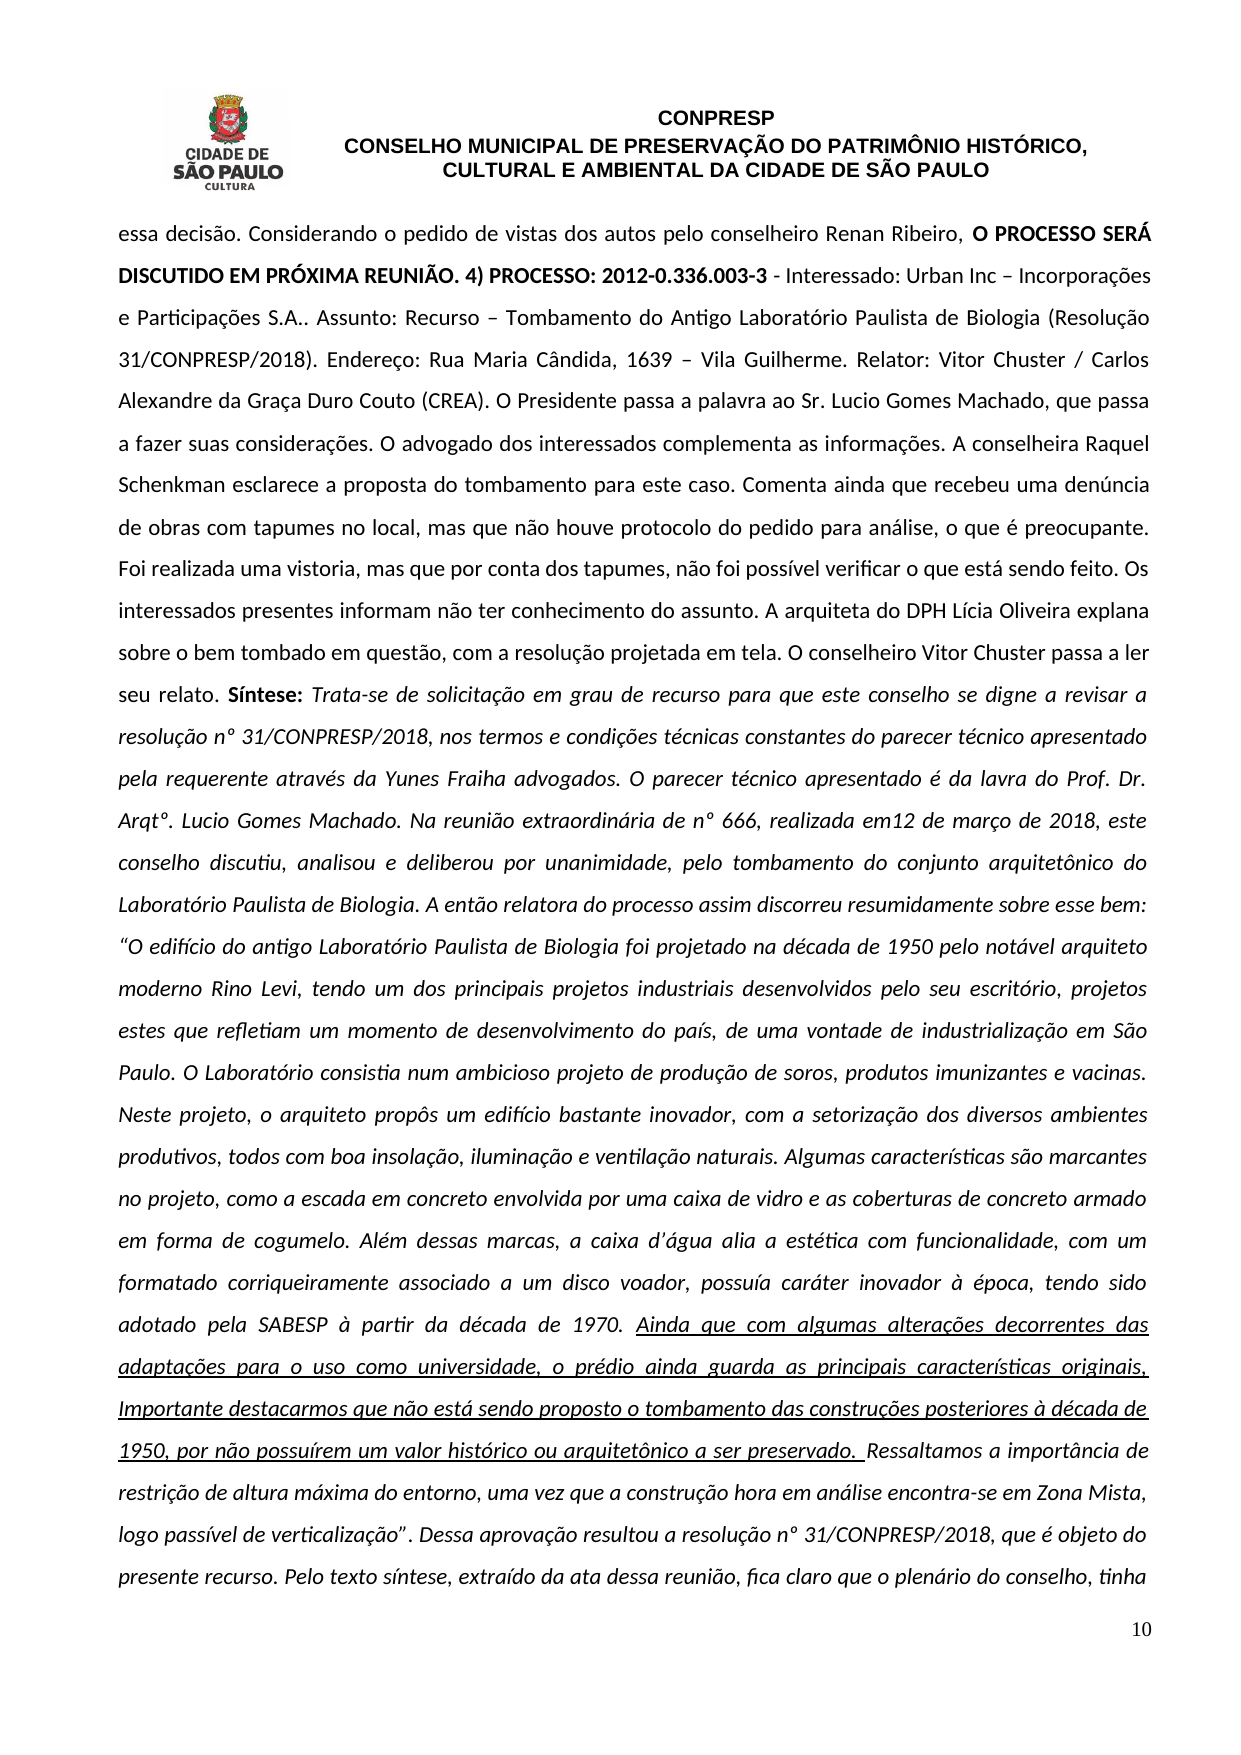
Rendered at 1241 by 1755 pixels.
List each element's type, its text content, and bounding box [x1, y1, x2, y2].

text essa decisão. Considerando o pedido de vistas dos autos pelo conselheiro Renan Ribeiro, O PROCESSO SERÁ DISCUTIDO EM PRÓXIMA REUNIÃO. 4) PROCESSO: 2012-0.336.003-3 - Interessado: Urban Inc – Incorporações e Participações S.A.. Assunto: Recurso – Tombamento do Antigo Laboratório Paulista de Biologia (Resolução 31/CONPRESP/2018). Endereço: Rua Maria Cândida, 1639 – Vila Guilherme. Relator: Vitor Chuster / Carlos Alexandre da Graça Duro Couto (CREA). O Presidente passa a palavra ao Sr. Lucio Gomes Machado, que passa a fazer suas considerações. O advogado dos interessados complementa as informações. A conselheira Raquel Schenkman esclarece a proposta do tombamento para este caso. Comenta ainda que recebeu uma denúncia de obras com tapumes no local, mas que não houve protocolo do pedido para análise, o que é preocupante. Foi realizada uma vistoria, mas que por conta dos tapumes, não foi possível verificar o que está sendo feito. Os interessados presentes informam não ter conhecimento do assunto. A arquiteta do DPH Lícia Oliveira explana sobre o bem tombado em questão, com a resolução projetada em tela. O conselheiro Vitor Chuster passa a ler seu relato. Síntese: Trata-se de solicitação em grau de recurso para que este conselho se digne a revisar a resolução nº 31/CONPRESP/2018, nos termos e condições técnicas constantes do parecer técnico apresentado pela requerente através da Yunes Fraiha advogados. O parecer técnico apresentado é da lavra do Prof. Dr. Arqtº. Lucio Gomes Machado. Na reunião extraordinária de nº 666, realizada em12 de março de 2018, este conselho discutiu, analisou e deliberou por unanimidade, pelo tombamento do conjunto arquitetônico do Laboratório Paulista de Biologia. A então relatora do processo assim discorreu resumidamente sobre esse bem: “O edifício do antigo Laboratório Paulista de Biologia foi projetado na década de 1950 pelo notável arquiteto moderno Rino Levi, tendo um dos principais projetos industriais desenvolvidos pelo seu escritório, projetos estes que refletiam um momento de desenvolvimento do país, de uma vontade de industrialização em São Paulo. O Laboratório consistia num ambicioso projeto de produção de soros, produtos imunizantes e vacinas. Neste projeto, o arquiteto propôs um edifício bastante inovador, com a setorização dos diversos ambientes produtivos, todos com boa insolação, iluminação e ventilação naturais. Algumas características são marcantes no projeto, como a escada em concreto envolvida por uma caixa de vidro e as coberturas de concreto armado em forma de cogumelo. Além dessas marcas, a caixa d’água alia a estética com funcionalidade, com um formatado corriqueiramente associado a um disco voador, possuía caráter inovador à época, tendo sido adotado pela SABESP à partir da década de 1970. Ainda que com algumas alterações decorrentes das adaptações para o uso como universidade, o prédio ainda guarda as principais características originais, Importante destacarmos que não está sendo proposto o tombamento das construções posteriores à década de 1950, por não possuírem um valor histórico ou arquitetônico a ser preservado. Ressaltamos a importância de restrição de altura máxima do entorno, uma vez que a construção hora em análise encontra-se em Zona Mista, logo passível de verticalização”. Dessa aprovação resultou a resolução nº 31/CONPRESP/2018, que é objeto do presente recurso. Pelo texto síntese, extraído da ata dessa reunião, fica claro que o plenário do conselho, tinha [118, 219, 1152, 1590]
